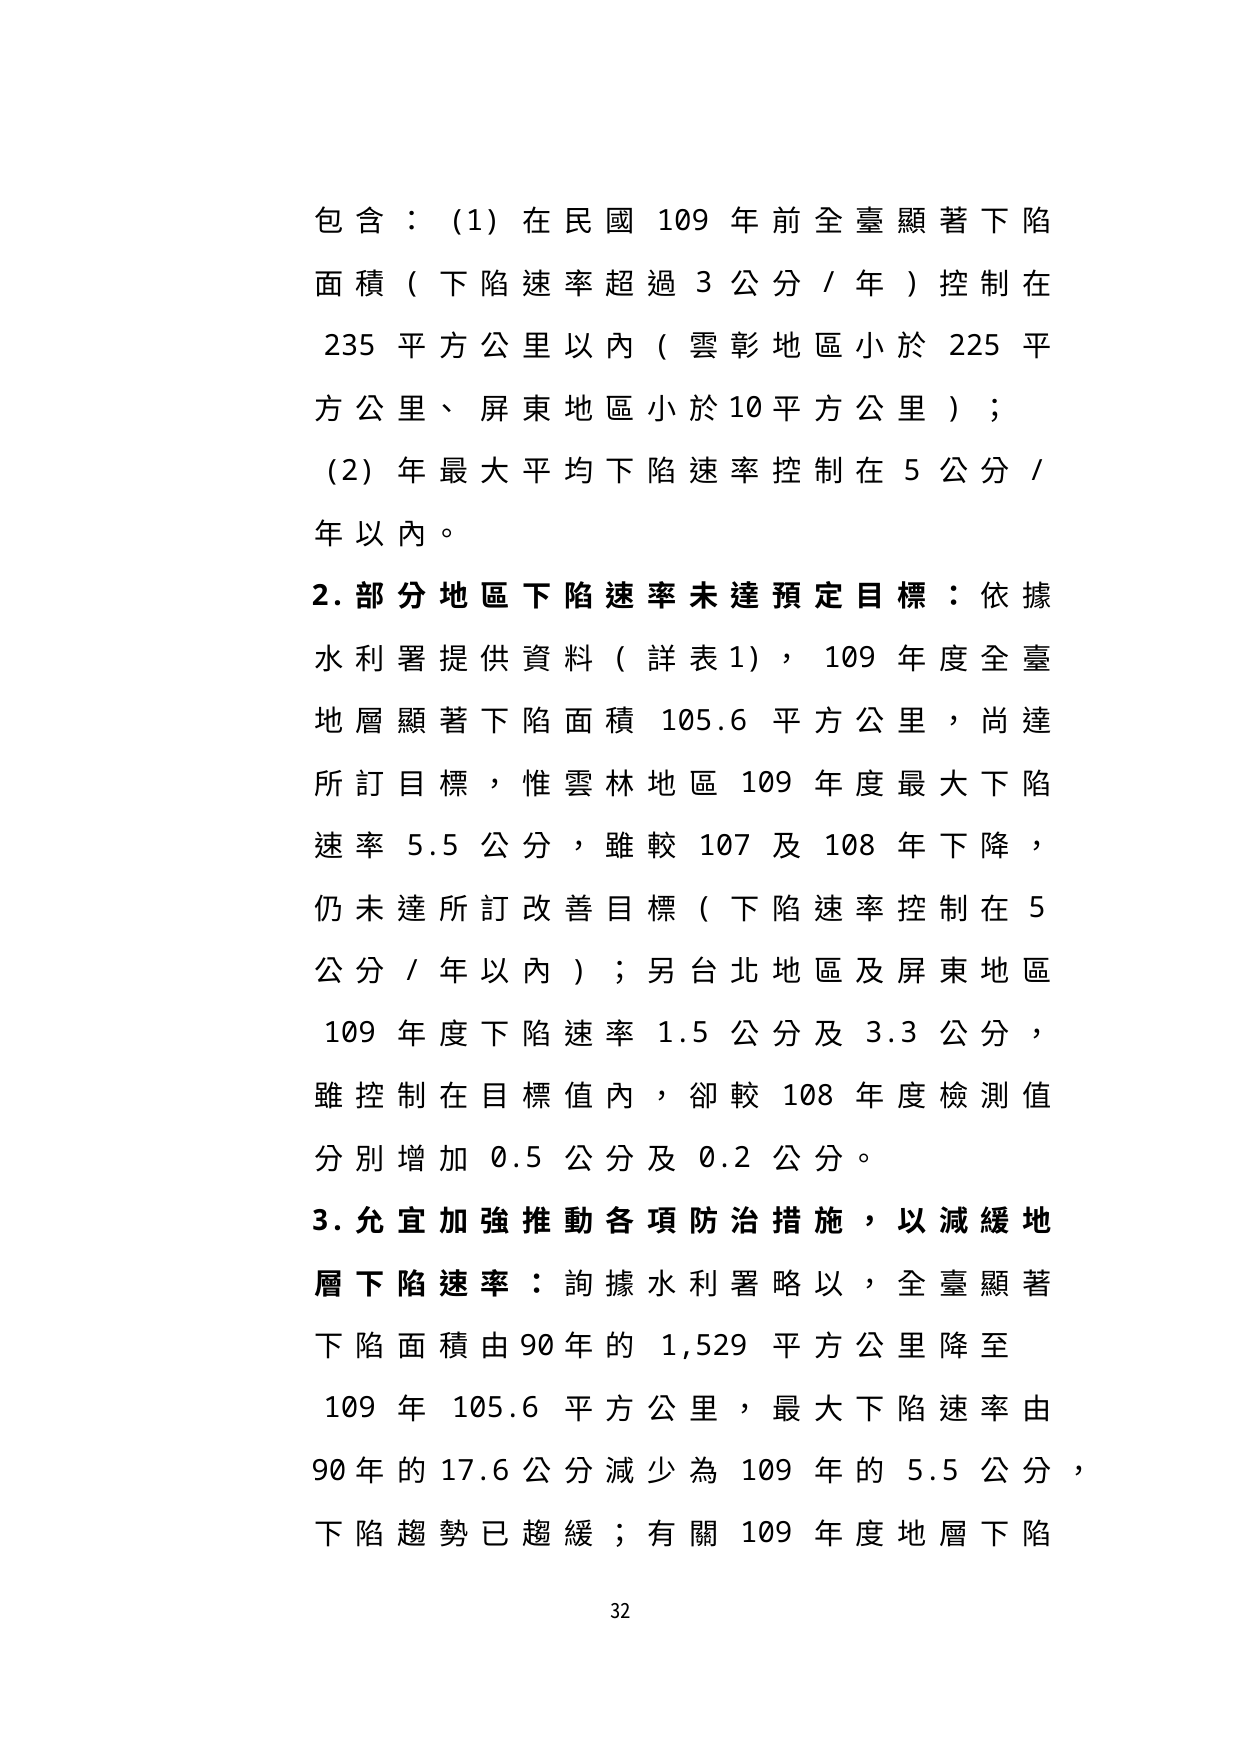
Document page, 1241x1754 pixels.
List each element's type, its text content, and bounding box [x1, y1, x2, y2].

text 包含：(1)在民國109年前全臺顯著下陷面積(下陷速率超過3公分/年)控制在235平方公里以內(雲彰地區小於225平方公里、屏東地區小於10平方公里)；(2)年最大平均下陷速率控制在5公分/年以內。 [271, 177, 1058, 552]
text 2.部分地區下陷速率未達預定目標：依據水利署提供資料(詳表1)，109年度全臺地層顯著下陷面積105.6平方公里，尚達所訂目標，惟雲林地區109年度最大下陷速率5.5公分，雖較107及108年下降，仍未達所訂改善目標(下陷速率控制在5公分/年以內)；另台北地區及屏東地區109年度下陷速率1.5公分及3.3公分，雖控制在目標值內，卻較108年度檢測值分別增加0.5公分及0.2公分。 [271, 552, 1058, 1177]
text 3.允宜加強推動各項防治措施，以減緩地層下陷速率：詢據水利署略以，全臺顯著下陷面積由90年的1,529平方公里降至109年105.6平方公里，最大下陷速率由90年的17.6公分減少為109年的5.5公分，下陷趨勢已趨緩；有關109年度地層下陷檢測成果，雲林地區因水情、產業及民眾用水習慣等因素，未能達到預期改善效果，將持續辦理第3期計畫(110-113年)推動各項防治作為，以減緩地層下陷。 [271, 1177, 1058, 1552]
